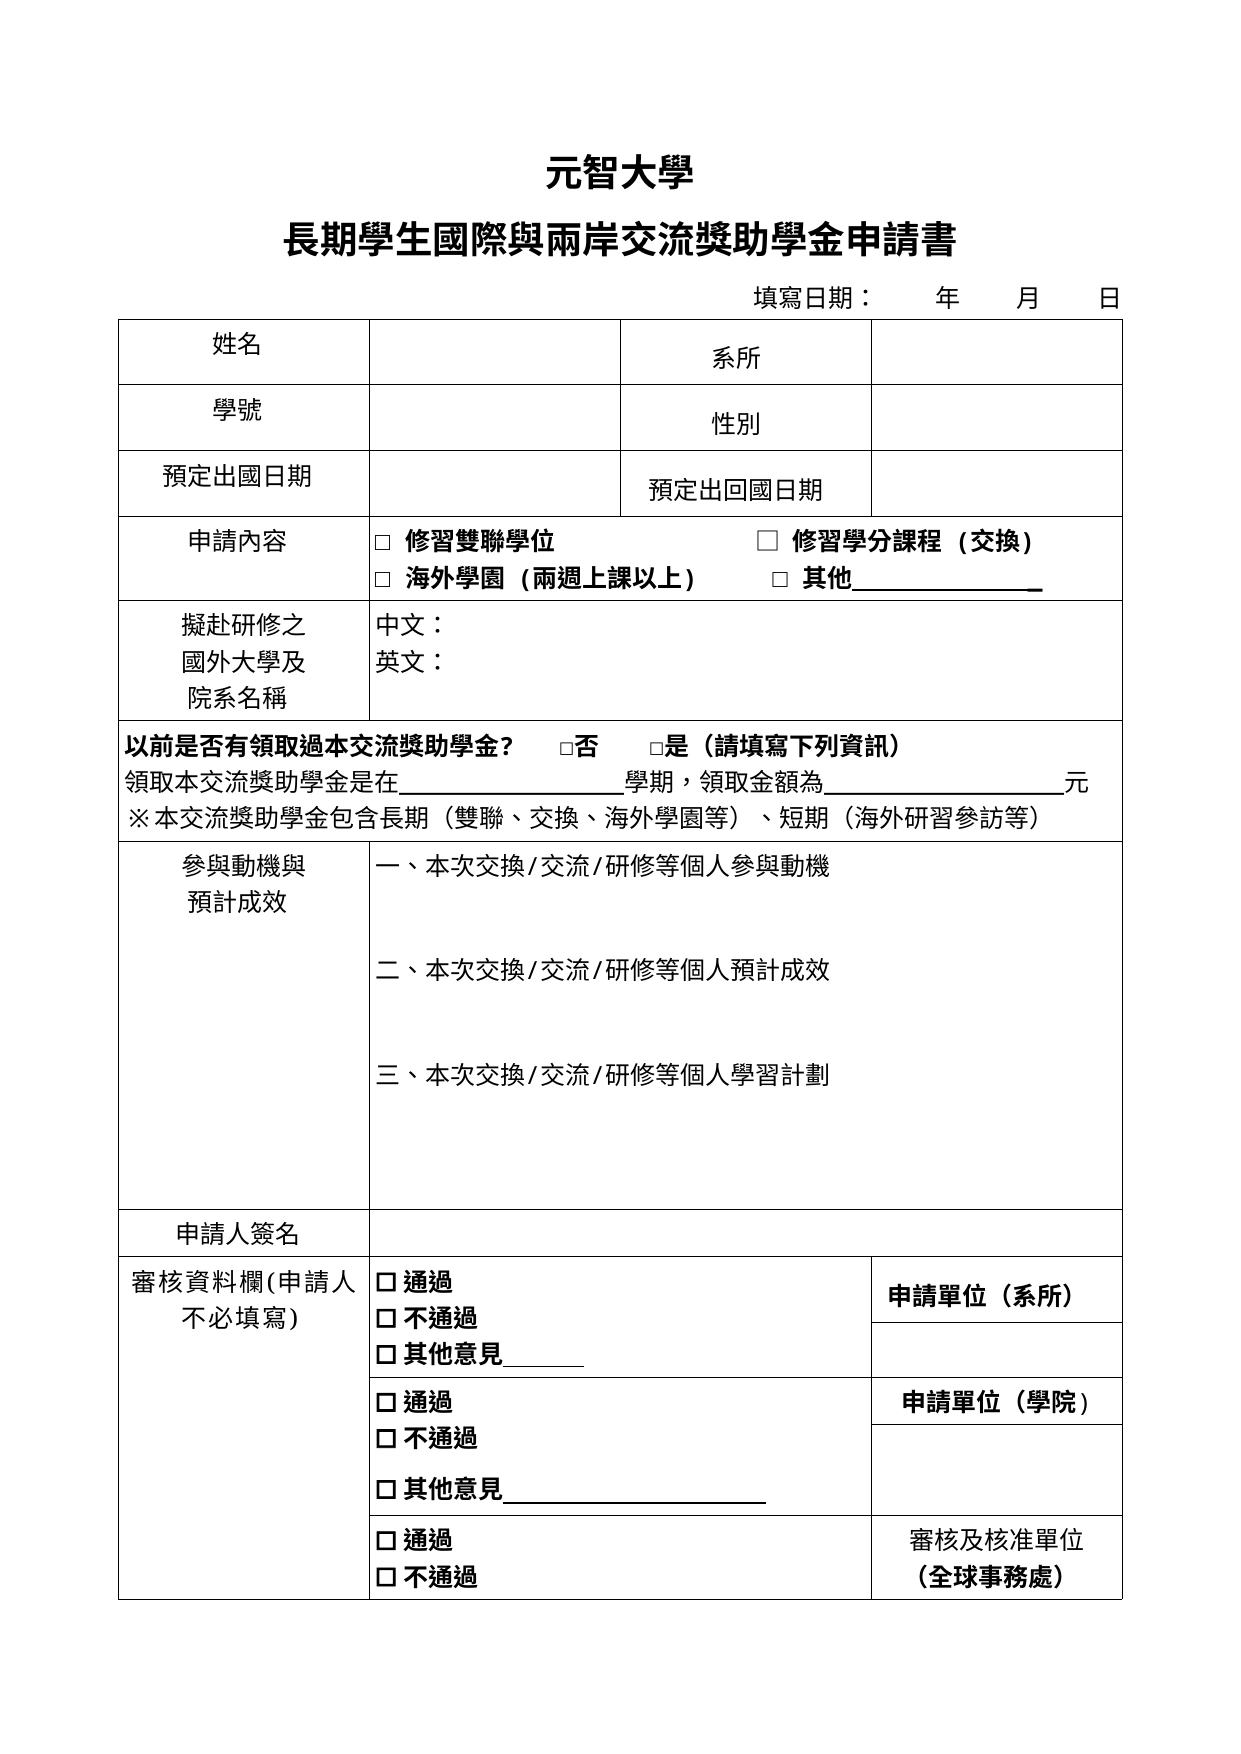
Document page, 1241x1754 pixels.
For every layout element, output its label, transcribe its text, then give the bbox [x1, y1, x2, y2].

table_header 系所 [621, 320, 871, 384]
table_cell [370, 385, 620, 450]
table_cell 預定出國日期 [119, 451, 369, 516]
table_cell £ 通過 £ 不通過 £ 其他意見 [370, 1257, 871, 1377]
table_header [370, 320, 620, 384]
subtitle 元智大學 [118, 143, 1122, 197]
table_cell 以前是否有領取過本交流獎助學金? ☐否 ☐是（請填寫下列資訊） 領取本交流獎助學金是在_______________學期，領取金額為________________元 ※本交流獎助學金包含長期（雙聯、交換、海外學園等）、短期（海外研習參訪等） [119, 721, 1122, 841]
table_header [872, 320, 1122, 384]
table_cell 預定出回國日期 [621, 451, 871, 516]
table_cell [370, 451, 620, 516]
text 填寫日期： 年 月 日 [118, 264, 1122, 318]
table_header 姓名 [119, 320, 369, 384]
table_cell 中文： 英文： [370, 601, 1122, 720]
table_cell [872, 385, 1122, 450]
table_cell £ 通過 £ 不通過 [370, 1516, 871, 1599]
table_cell [872, 451, 1122, 516]
table_cell [370, 1210, 1122, 1256]
table_cell 一、本次交換/交流/研修等個人參與動機 二、本次交換/交流/研修等個人預計成效 三、本次交換/交流/研修等個人學習計劃 [370, 842, 1122, 1208]
table_cell [872, 1425, 1122, 1515]
subtitle 長期學生國際與兩岸交流獎助學金申請書 [118, 210, 1122, 264]
table_cell 審核資料欄(申請人不必填寫) [119, 1257, 369, 1599]
table_cell 申請人簽名 [119, 1210, 369, 1256]
table_cell 參與動機與 預計成效 [119, 842, 369, 1208]
table_cell 申請內容 [119, 517, 369, 600]
table_cell £ 通過 £ 不通過 £ 其他意見 [370, 1378, 871, 1515]
table_cell 學號 [119, 385, 369, 450]
table_cell 申請單位（系所） [872, 1257, 1122, 1322]
table_cell □ 修習雙聯學位 □ 修習學分課程 (交換) □ 海外學園 (兩週上課以上) □ 其他 _ [370, 517, 1122, 600]
table_cell 擬赴研修之 國外大學及 院系名稱 [119, 601, 369, 720]
table_cell 性別 [621, 385, 871, 450]
table_cell [872, 1323, 1122, 1377]
table_cell 申請單位（學院) [872, 1378, 1122, 1424]
table_cell 審核及核准單位 （全球事務處） [872, 1516, 1122, 1599]
